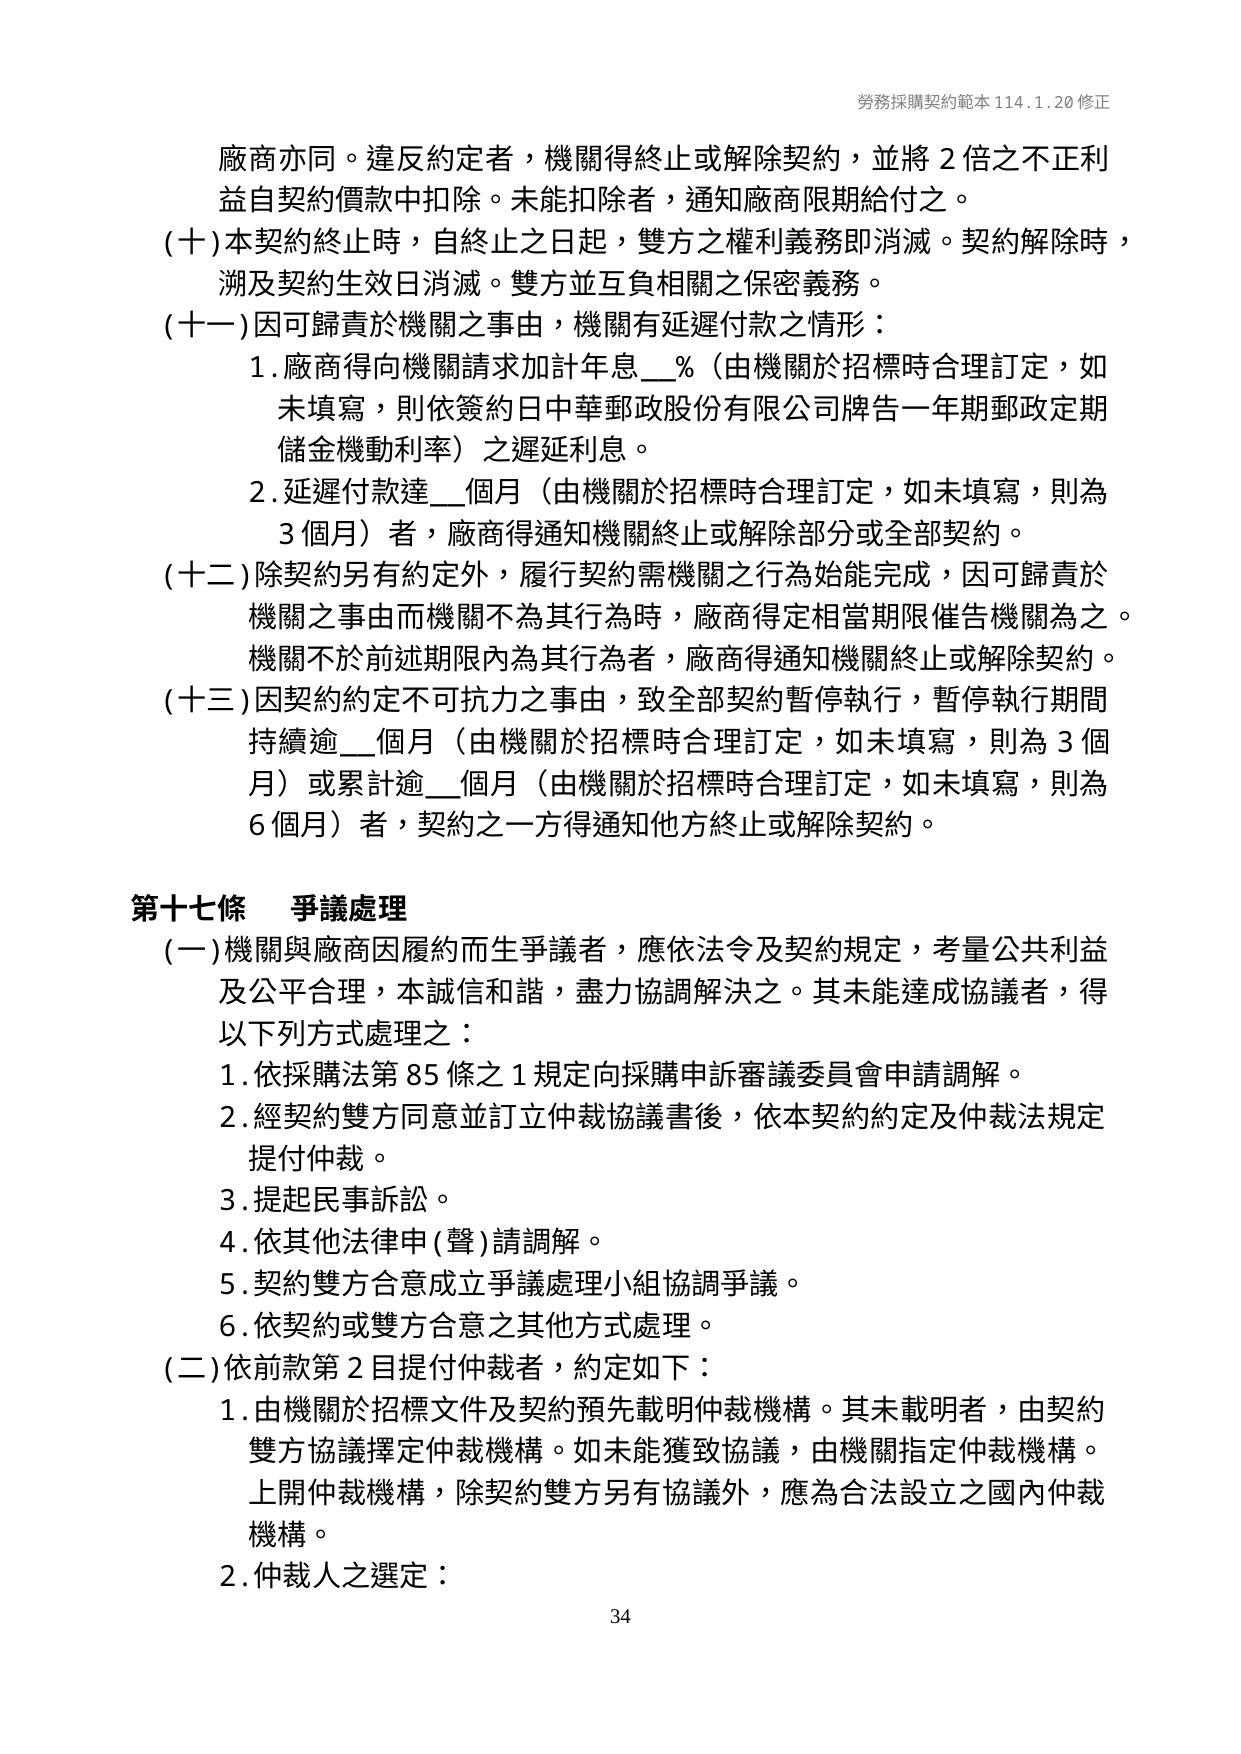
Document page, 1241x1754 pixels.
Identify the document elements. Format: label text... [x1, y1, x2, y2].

text 6.依契約或雙方合意之其他方式處理。 [218, 1303, 1108, 1345]
text 3.提起民事訴訟。 [218, 1177, 1108, 1219]
text (一)機關與廠商因履約而生爭議者，應依法令及契約規定，考量公共利益及公平合理，本誠信和諧，盡力協調解決之。其未能達成協議者，得以下列方式處理之： [159, 927, 1110, 1052]
text 2.仲裁人之選定： [218, 1553, 1108, 1595]
text (十二)除契約另有約定外，履行契約需機關之行為始能完成，因可歸責於機關之事由而機關不為其行為時，廠商得定相當期限催告機關為之。機關不於前述期限內為其行為者，廠商得通知機關終止或解除契約。 [159, 552, 1110, 677]
text 2.延遲付款達__個月（由機關於招標時合理訂定，如未填寫，則為3個月）者，廠商得通知機關終止或解除部分或全部契約。 [248, 469, 1110, 552]
text (九)廠商不得對本契約採購案任何人要求、期約、收受或給予賄賂、佣金、比例金、仲介費、後謝金、回扣、餽贈、招待或其他不正利益。分包廠商亦同。違反約定者，機關得終止或解除契約，並將2倍之不正利益自契約價款中扣除。未能扣除者，通知廠商限期給付之。 [159, 136, 1110, 219]
text 第十七條 爭議處理 [130, 886, 1110, 927]
text 4.依其他法律申(聲)請調解。 [218, 1219, 1108, 1261]
text 1.依採購法第85條之1規定向採購申訴審議委員會申請調解。 [218, 1052, 1108, 1094]
text (十一)因可歸責於機關之事由，機關有延遲付款之情形： [159, 302, 1110, 344]
text 2.經契約雙方同意並訂立仲裁協議書後，依本契約約定及仲裁法規定提付仲裁。 [218, 1094, 1108, 1177]
text 5.契約雙方合意成立爭議處理小組協調爭議。 [218, 1261, 1110, 1303]
text 1.廠商得向機關請求加計年息__%（由機關於招標時合理訂定，如未填寫，則依簽約日中華郵政股份有限公司牌告一年期郵政定期儲金機動利率）之遲延利息。 [248, 344, 1110, 469]
text 1.由機關於招標文件及契約預先載明仲裁機構。其未載明者，由契約雙方協議擇定仲裁機構。如未能獲致協議，由機關指定仲裁機構。上開仲裁機構，除契約雙方另有協議外，應為合法設立之國內仲裁機構。 [218, 1387, 1108, 1553]
text (十三)因契約約定不可抗力之事由，致全部契約暫停執行，暫停執行期間持續逾__個月（由機關於招標時合理訂定，如未填寫，則為3個月）或累計逾__個月（由機關於招標時合理訂定，如未填寫，則為6個月）者，契約之一方得通知他方終止或解除契約。 [159, 677, 1110, 844]
text (二)依前款第2目提付仲裁者，約定如下： [159, 1345, 1110, 1387]
text (十)本契約終止時，自終止之日起，雙方之權利義務即消滅。契約解除時，溯及契約生效日消滅。雙方並互負相關之保密義務。 [159, 219, 1110, 302]
